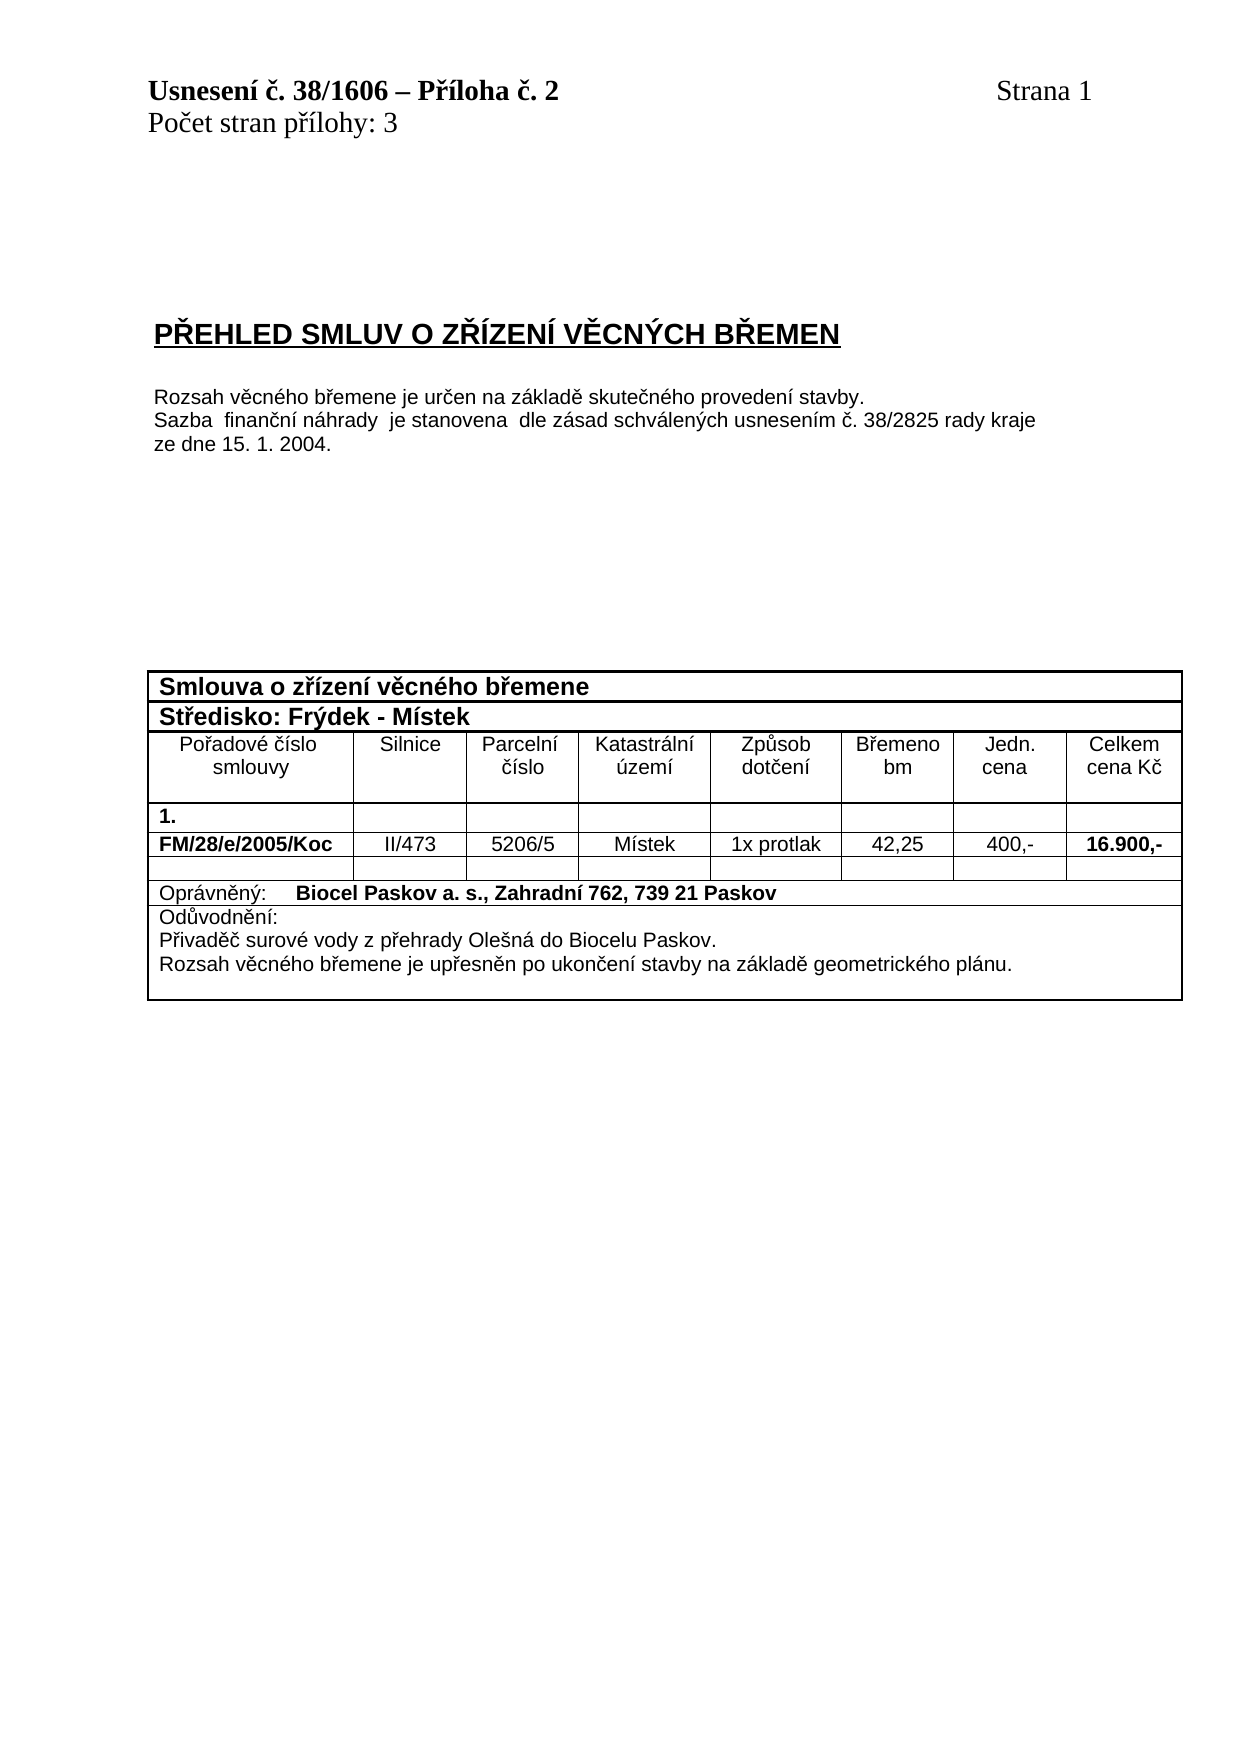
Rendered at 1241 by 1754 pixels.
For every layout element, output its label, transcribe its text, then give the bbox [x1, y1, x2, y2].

table_cell Oprávněný: Biocel Paskov a. s., Zahradní 762, 739 21 Paskov [149, 881, 1181, 905]
table_cell Pořadové číslo smlouvy [149, 733, 353, 802]
table_header PŘEHLED SMLUV O ZŘÍZENÍ VĚCNÝCH BŘEMEN [146, 313, 1160, 351]
table_cell Rozsah věcného břemene je určen na základě skutečného provedení stavby. Sazba finanční náhrady je stanovena dle zásad schválených usnesením č. 38/2825 rady kraje ze dne 15. 1. 2004. [146, 377, 1160, 479]
table_cell [1067, 857, 1181, 880]
table_cell Místek [579, 833, 710, 856]
table_cell [954, 804, 1066, 832]
table_cell 42,25 [842, 833, 953, 856]
table_cell Parcelní číslo [467, 733, 578, 802]
table_cell [842, 804, 953, 832]
table_cell [842, 857, 953, 880]
table_cell Jedn. cena [954, 733, 1066, 802]
table_cell [467, 804, 578, 832]
table_cell Středisko: Frýdek - Místek [149, 703, 1181, 730]
table_cell 400,- [954, 833, 1066, 856]
table_cell [954, 857, 1066, 880]
table_header Smlouva o zřízení věcného břemene [149, 673, 1181, 700]
table_cell 1x protlak [711, 833, 841, 856]
table_cell [146, 351, 1160, 377]
table_cell [579, 857, 710, 880]
table_cell FM/28/e/2005/Koc [149, 833, 353, 856]
table_cell 1. [149, 804, 353, 832]
table_cell 16.900,- [1067, 833, 1181, 856]
table_cell [354, 804, 466, 832]
table_cell II/473 [354, 833, 466, 856]
table_cell [467, 857, 578, 880]
table_cell Odůvodnění: Přivaděč surové vody z přehrady Olešná do Biocelu Paskov. Rozsah věcného břemene je upřesněn po ukončení stavby na základě geometrického plánu. [149, 906, 1181, 999]
table_cell [711, 804, 841, 832]
table_cell [1067, 804, 1181, 832]
table_cell [149, 857, 353, 880]
table_cell Katastrální území [579, 733, 710, 802]
table_cell Způsob dotčení [711, 733, 841, 802]
table_cell [579, 804, 710, 832]
table_cell Celkem cena Kč [1067, 733, 1181, 802]
table_cell [711, 857, 841, 880]
table_cell 5206/5 [467, 833, 578, 856]
table_cell Silnice [354, 733, 466, 802]
table_cell Břemeno bm [842, 733, 953, 802]
table_cell [354, 857, 466, 880]
